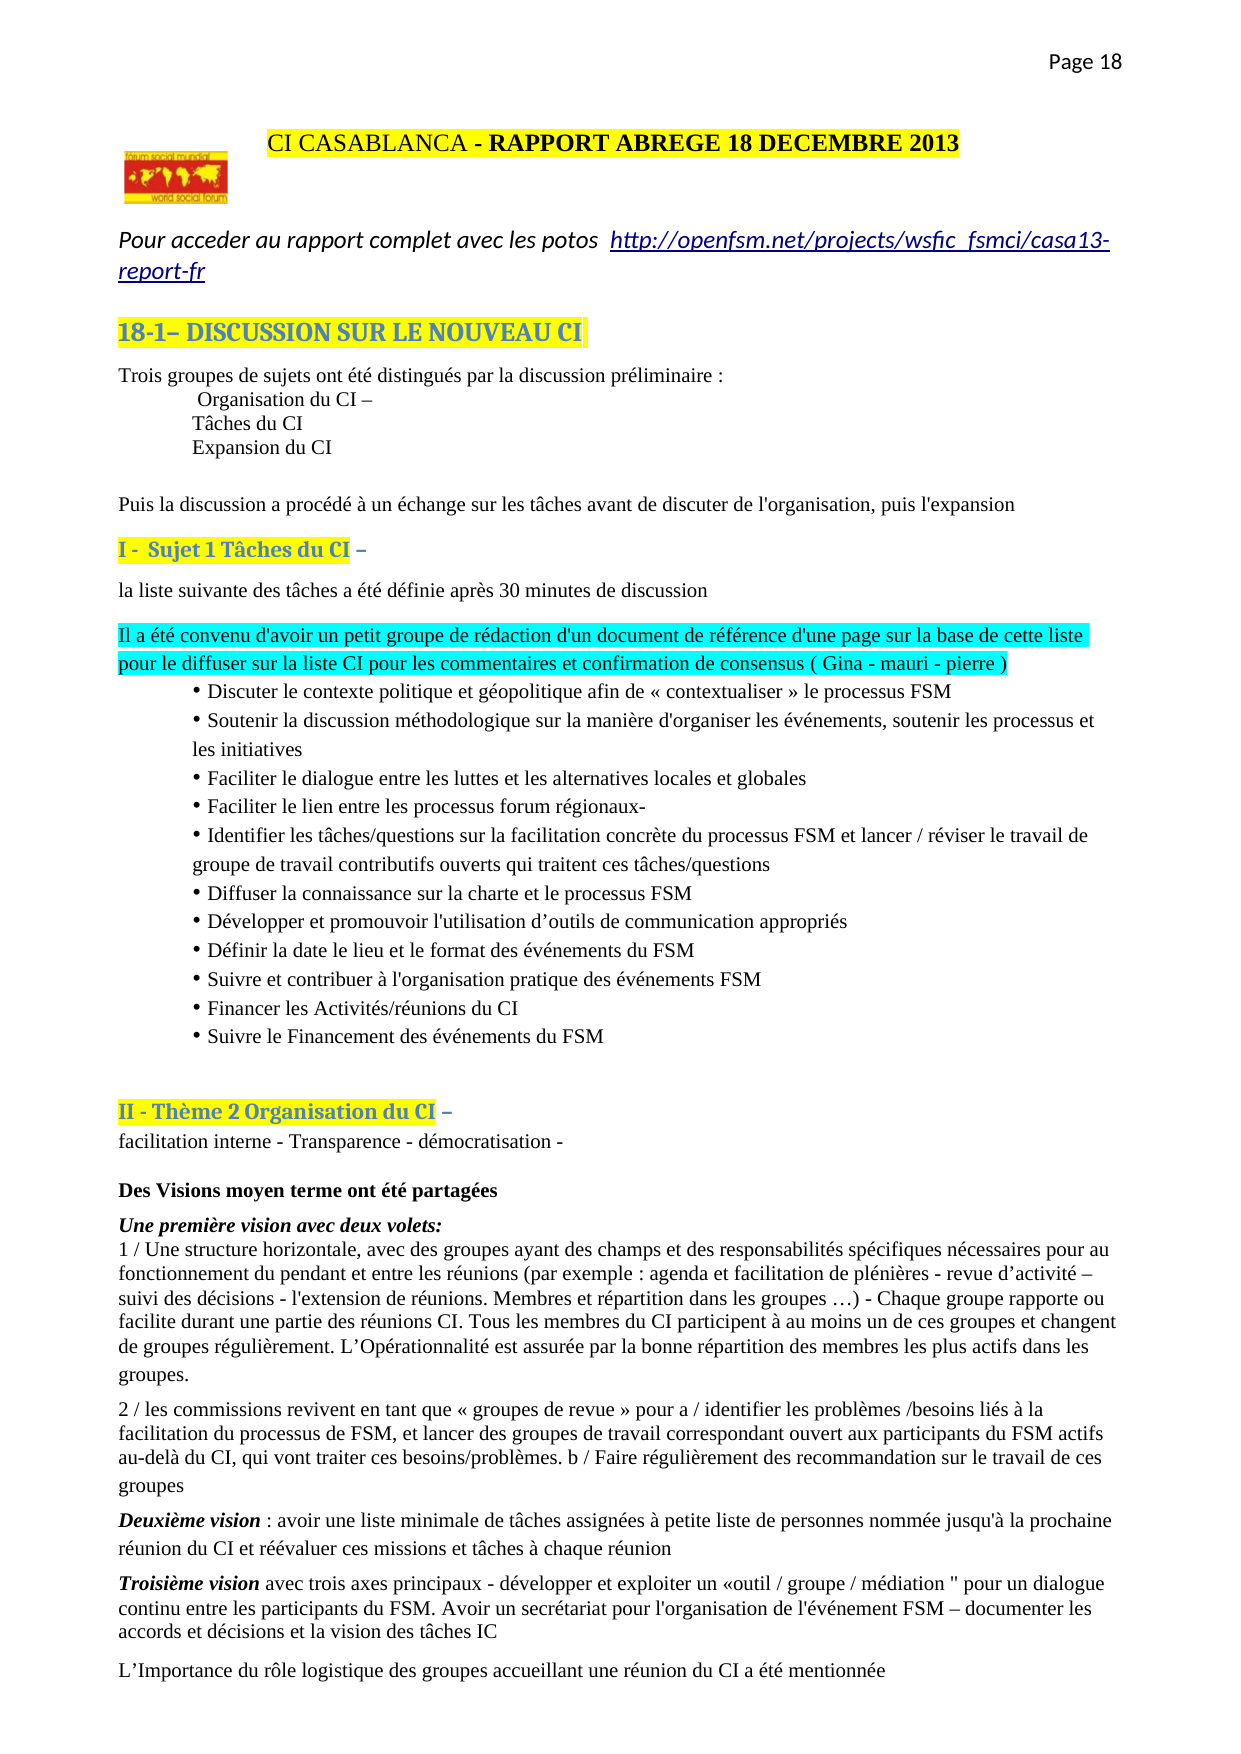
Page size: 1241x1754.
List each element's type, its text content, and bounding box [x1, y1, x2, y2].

subtitle II - Thème 2 Organisation du CI – [118, 1099, 1122, 1125]
text Trois groupes de sujets ont été distingués par la discussion préliminaire : [118, 363, 1122, 387]
text • Faciliter le dialogue entre les luttes et les alternatives locales et globales [192, 762, 1122, 791]
text facilitation interne - Transparence - démocratisation - [118, 1129, 1122, 1153]
text Troisième vision avec trois axes principaux - développer et exploiter un «outil / groupe / médiation " pour un dialogue continu entre les participants du FSM. Avoir un secrétariat pour l'organisation de l'événement FSM – documenter les accords et décisions et la vision des tâches IC [118, 1571, 1122, 1643]
text Organisation du CI – [192, 387, 1122, 411]
text • Discuter le contexte politique et géopolitique afin de « contextualiser » le processus FSM [192, 676, 1122, 704]
text Tâches du CI [192, 411, 1122, 435]
text Deuxième vision : avoir une liste minimale de tâches assignées à petite liste de personnes nommée jusqu'à la prochaine réunion du CI et réévaluer ces missions et tâches à chaque réunion [118, 1508, 1122, 1561]
text 1 / Une structure horizontale, avec des groupes ayant des champs et des responsabilités spécifiques nécessaires pour au fonctionnement du pendant et entre les réunions (par exemple : agenda et facilitation de plénières - revue d’activité – suivi des décisions - l'extension de réunions. Membres et répartition dans les groupes …) - Chaque groupe rapporte ou facilite durant une partie des réunions CI. Tous les membres du CI participent à au moins un de ces groupes et changent de groupes régulièrement. L’Opérationnalité est assurée par la bonne répartition des membres les plus actifs dans les groupes. [118, 1237, 1122, 1386]
text • Suivre le Financement des événements du FSM [192, 1021, 1122, 1049]
text L’Importance du rôle logistique des groupes accueillant une réunion du CI a été mentionnée [118, 1654, 1122, 1683]
text • Suivre et contribuer à l'organisation pratique des événements FSM [192, 963, 1122, 992]
text • Développer et promouvoir l'utilisation d’outils de communication appropriés [192, 906, 1122, 934]
subtitle I - Sujet 1 Tâches du CI – [118, 537, 1122, 564]
text • Soutenir la discussion méthodologique sur la manière d'organiser les événements, soutenir les processus et les initiatives [192, 704, 1122, 762]
text Puis la discussion a procédé à un échange sur les tâches avant de discuter de l'organisation, puis l'expansion [118, 488, 1122, 516]
text Des Visions moyen terme ont été partagées [118, 1174, 1122, 1203]
text Pour acceder au rapport complet avec les potos http://openfsm.net/projects/wsfic_fsmci/casa13-report-fr [118, 224, 1122, 285]
text • Diffuser la connaissance sur la charte et le processus FSM [192, 877, 1122, 906]
text la liste suivante des tâches a été définie après 30 minutes de discussion [118, 578, 1122, 602]
text Il a été convenu d'avoir un petit groupe de rédaction d'un document de référence d'une page sur la base de cette liste pour le diffuser sur la liste CI pour les commentaires et confirmation de consensus ( Gina - mauri - pierre ) [118, 623, 1122, 676]
subtitle 18-1– DISCUSSION SUR LE NOUVEAU CI [118, 317, 1122, 348]
text Expansion du CI [192, 435, 1122, 459]
text • Définir la date le lieu et le format des événements du FSM [192, 934, 1122, 963]
text 2 / les commissions revivent en tant que « groupes de revue » pour a / identifier les problèmes /besoins liés à la facilitation du processus de FSM, et lancer des groupes de travail correspondant ouvert aux participants du FSM actifs au-delà du CI, qui vont traiter ces besoins/problèmes. b / Faire régulièrement des recommandation sur le travail de ces groupes [118, 1397, 1122, 1498]
text Une première vision avec deux volets: [118, 1213, 1122, 1237]
text • Financer les Activités/réunions du CI [192, 992, 1122, 1021]
text • Identifier les tâches/questions sur la facilitation concrète du processus FSM et lancer / réviser le travail de groupe de travail contributifs ouverts qui traitent ces tâches/questions [192, 819, 1122, 877]
text • Faciliter le lien entre les processus forum régionaux- [192, 791, 1122, 819]
text CI CASABLANCA - RAPPORT ABREGE 18 DECEMBRE 2013 [118, 128, 1122, 203]
